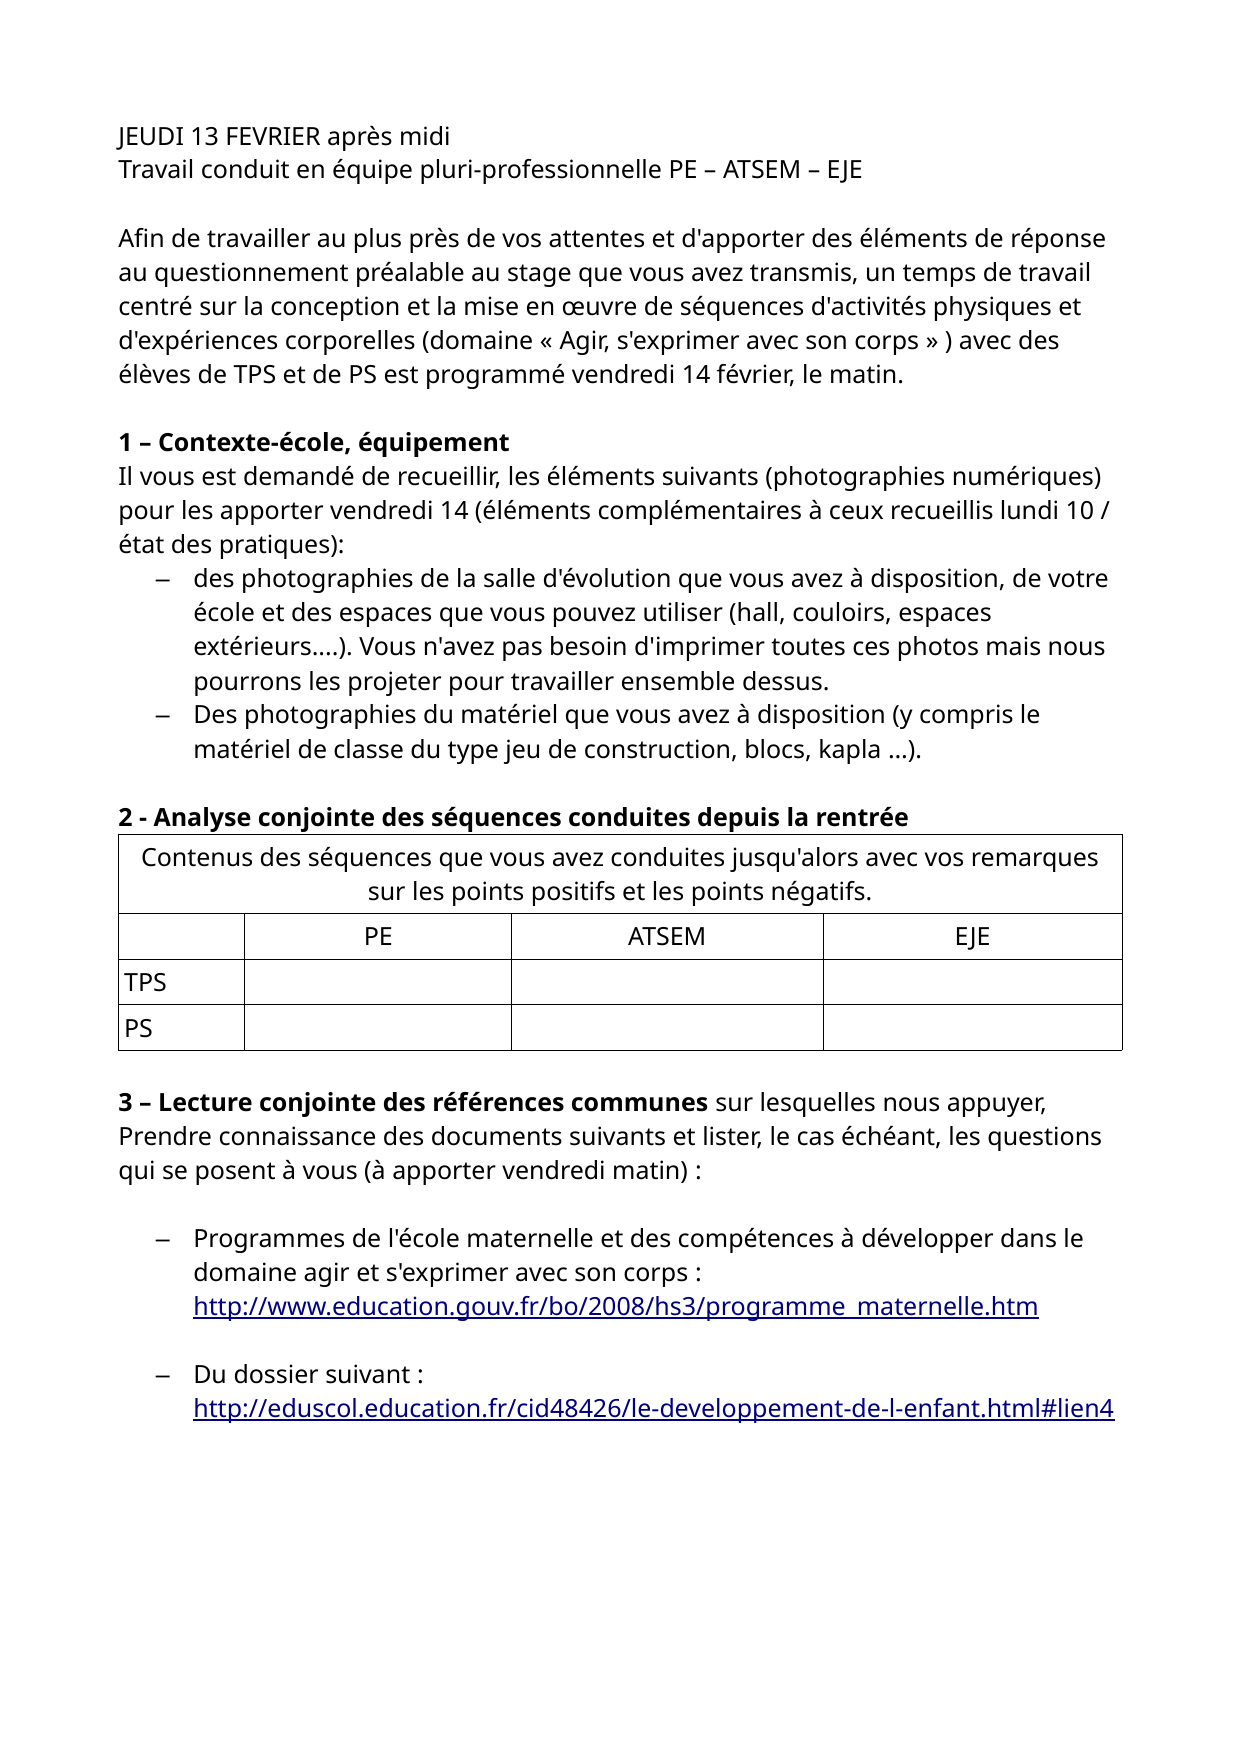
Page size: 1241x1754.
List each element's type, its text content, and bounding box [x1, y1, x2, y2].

table_cell PS [119, 1005, 244, 1050]
text Il vous est demandé de recueillir, les éléments suivants (photographies numériques) pour les apporter vendredi 14 (éléments complémentaires à ceux recueillis lundi 10 / état des pratiques): [118, 459, 1122, 561]
table_cell ATSEM [512, 914, 823, 959]
table_cell [245, 960, 511, 1004]
text 1 – Contexte-école, équipement [118, 425, 1122, 459]
table_cell [245, 1005, 511, 1050]
list Des photographies du matériel que vous avez à disposition (y compris le matériel de classe du type jeu de construction, blocs, kapla …). [156, 697, 1122, 765]
text Afin de travailler au plus près de vos attentes et d'apporter des éléments de réponse au questionnement préalable au stage que vous avez transmis, un temps de travail centré sur la conception et la mise en œuvre de séquences d'activités physiques et d'expériences corporelles (domaine « Agir, s'exprimer avec son corps » ) avec des élèves de TPS et de PS est programmé vendredi 14 février, le matin. [118, 220, 1122, 391]
text 3 – Lecture conjointe des références communes sur lesquelles nous appuyer, [118, 1084, 1122, 1118]
list des photographies de la salle d'évolution que vous avez à disposition, de votre école et des espaces que vous pouvez utiliser (hall, couloirs, espaces extérieurs....). Vous n'avez pas besoin d'imprimer toutes ces photos mais nous pourrons les projeter pour travailler ensemble dessus. [156, 561, 1122, 697]
text Travail conduit en équipe pluri-professionnelle PE – ATSEM – EJE [118, 152, 1122, 186]
table_cell [512, 1005, 823, 1050]
table_cell TPS [119, 960, 244, 1004]
table_cell PE [245, 914, 511, 959]
table_cell [512, 960, 823, 1004]
table_cell [119, 914, 244, 959]
text 2 - Analyse conjointe des séquences conduites depuis la rentrée [118, 799, 1122, 833]
text JEUDI 13 FEVRIER après midi [118, 118, 1122, 152]
text Prendre connaissance des documents suivants et lister, le cas échéant, les questions qui se posent à vous (à apporter vendredi matin) : [118, 1118, 1122, 1186]
list Du dossier suivant : [156, 1357, 1122, 1391]
list http://eduscol.education.fr/cid48426/le-developpement-de-l-enfant.html#lien4 [156, 1391, 1122, 1425]
table_header Contenus des séquences que vous avez conduites jusqu'alors avec vos remarques sur les points positifs et les points négatifs. [119, 835, 1122, 913]
list Programmes de l'école maternelle et des compétences à développer dans le domaine agir et s'exprimer avec son corps : http://www.education.gouv.fr/bo/2008/hs3/programme_maternelle.htm [156, 1220, 1122, 1323]
table_cell [824, 1005, 1122, 1050]
table_cell EJE [824, 914, 1122, 959]
table_cell [824, 960, 1122, 1004]
